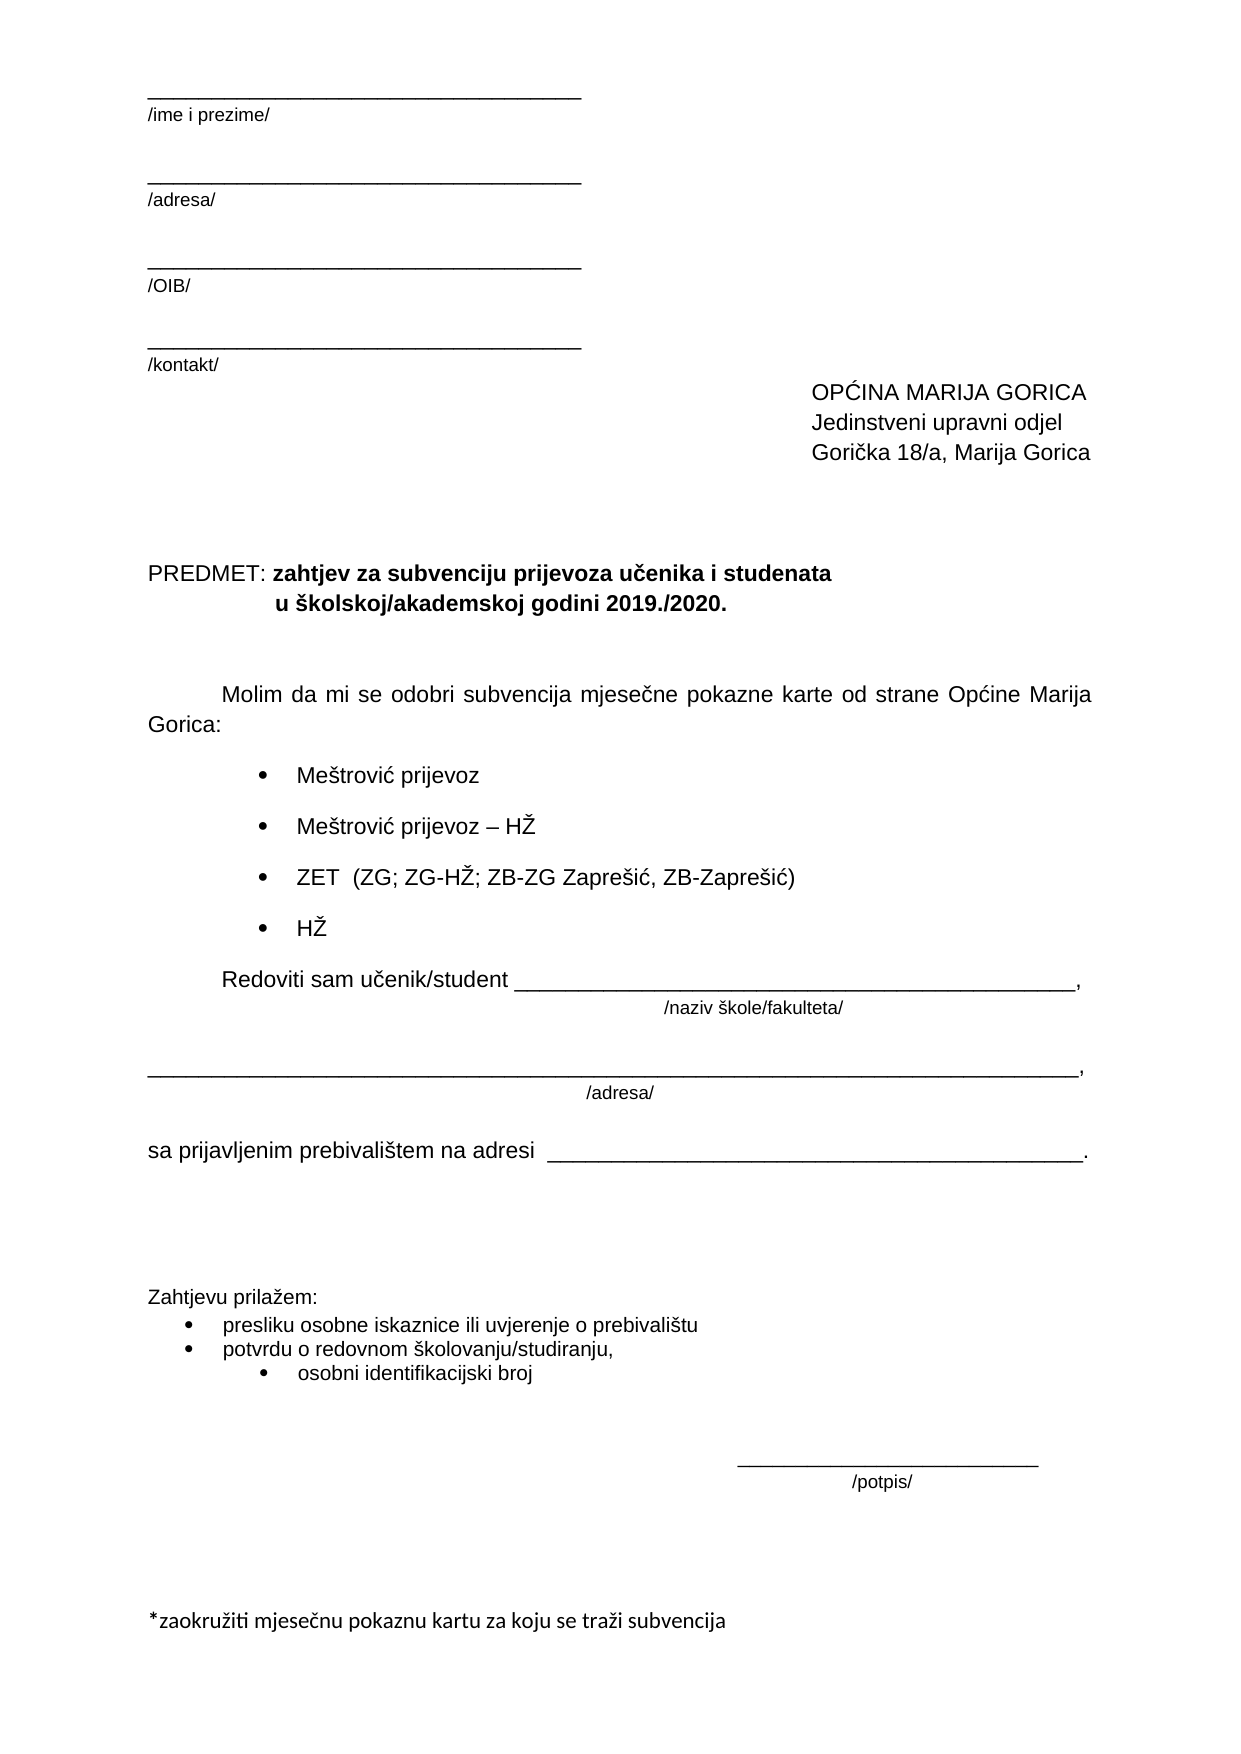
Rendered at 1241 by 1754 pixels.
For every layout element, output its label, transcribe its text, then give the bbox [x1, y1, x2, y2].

list ZET (ZG; ZG-HŽ; ZB-ZG Zaprešić, ZB-Zaprešić) [259, 864, 1093, 891]
list potvrdu o redovnom školovanju/studiranju, [185, 1337, 1093, 1361]
text __________________________________ [148, 159, 1093, 185]
list Meštrović prijevoz – HŽ [259, 813, 1093, 840]
text PREDMET: zahtjev za subvenciju prijevoza učenika i studenata [148, 560, 1093, 587]
text /adresa/ [148, 1082, 1093, 1103]
text u školskoj/akademskoj godini 2019./2020. [148, 590, 1093, 617]
text Redoviti sam učenik/student ____________________________________________, [221, 966, 1093, 993]
text sa prijavljenim prebivalištem na adresi __________________________________________. [148, 1137, 1093, 1163]
list osobni identifikacijski broj [260, 1361, 1093, 1385]
list presliku osobne iskaznice ili uvjerenje o prebivalištu [185, 1313, 1093, 1337]
text Jedinstveni upravni odjel [148, 409, 1093, 436]
text /ime i prezime/ [148, 104, 1093, 126]
text /kontakt/ [148, 354, 1093, 376]
text /naziv škole/fakulteta/ [590, 997, 1093, 1018]
text _________________________________________________________________________, [148, 1052, 1093, 1078]
text OPĆINA MARIJA GORICA [148, 379, 1093, 405]
text __________________________ [738, 1443, 1093, 1467]
text Gorička 18/a, Marija Gorica [148, 439, 1093, 466]
text /OIB/ [148, 274, 1093, 296]
text /potpis/ [738, 1471, 1093, 1492]
text __________________________________ [148, 244, 1093, 271]
text /adresa/ [148, 189, 1093, 211]
text __________________________________ [148, 324, 1093, 350]
text __________________________________ [148, 74, 1093, 100]
text Molim da mi se odobri subvencija mjesečne pokazne karte od strane Općine Marija Gorica: [148, 681, 1093, 738]
list Meštrović prijevoz [259, 762, 1093, 789]
list HŽ [259, 915, 1093, 942]
text Zahtjevu prilažem: [148, 1285, 1093, 1309]
